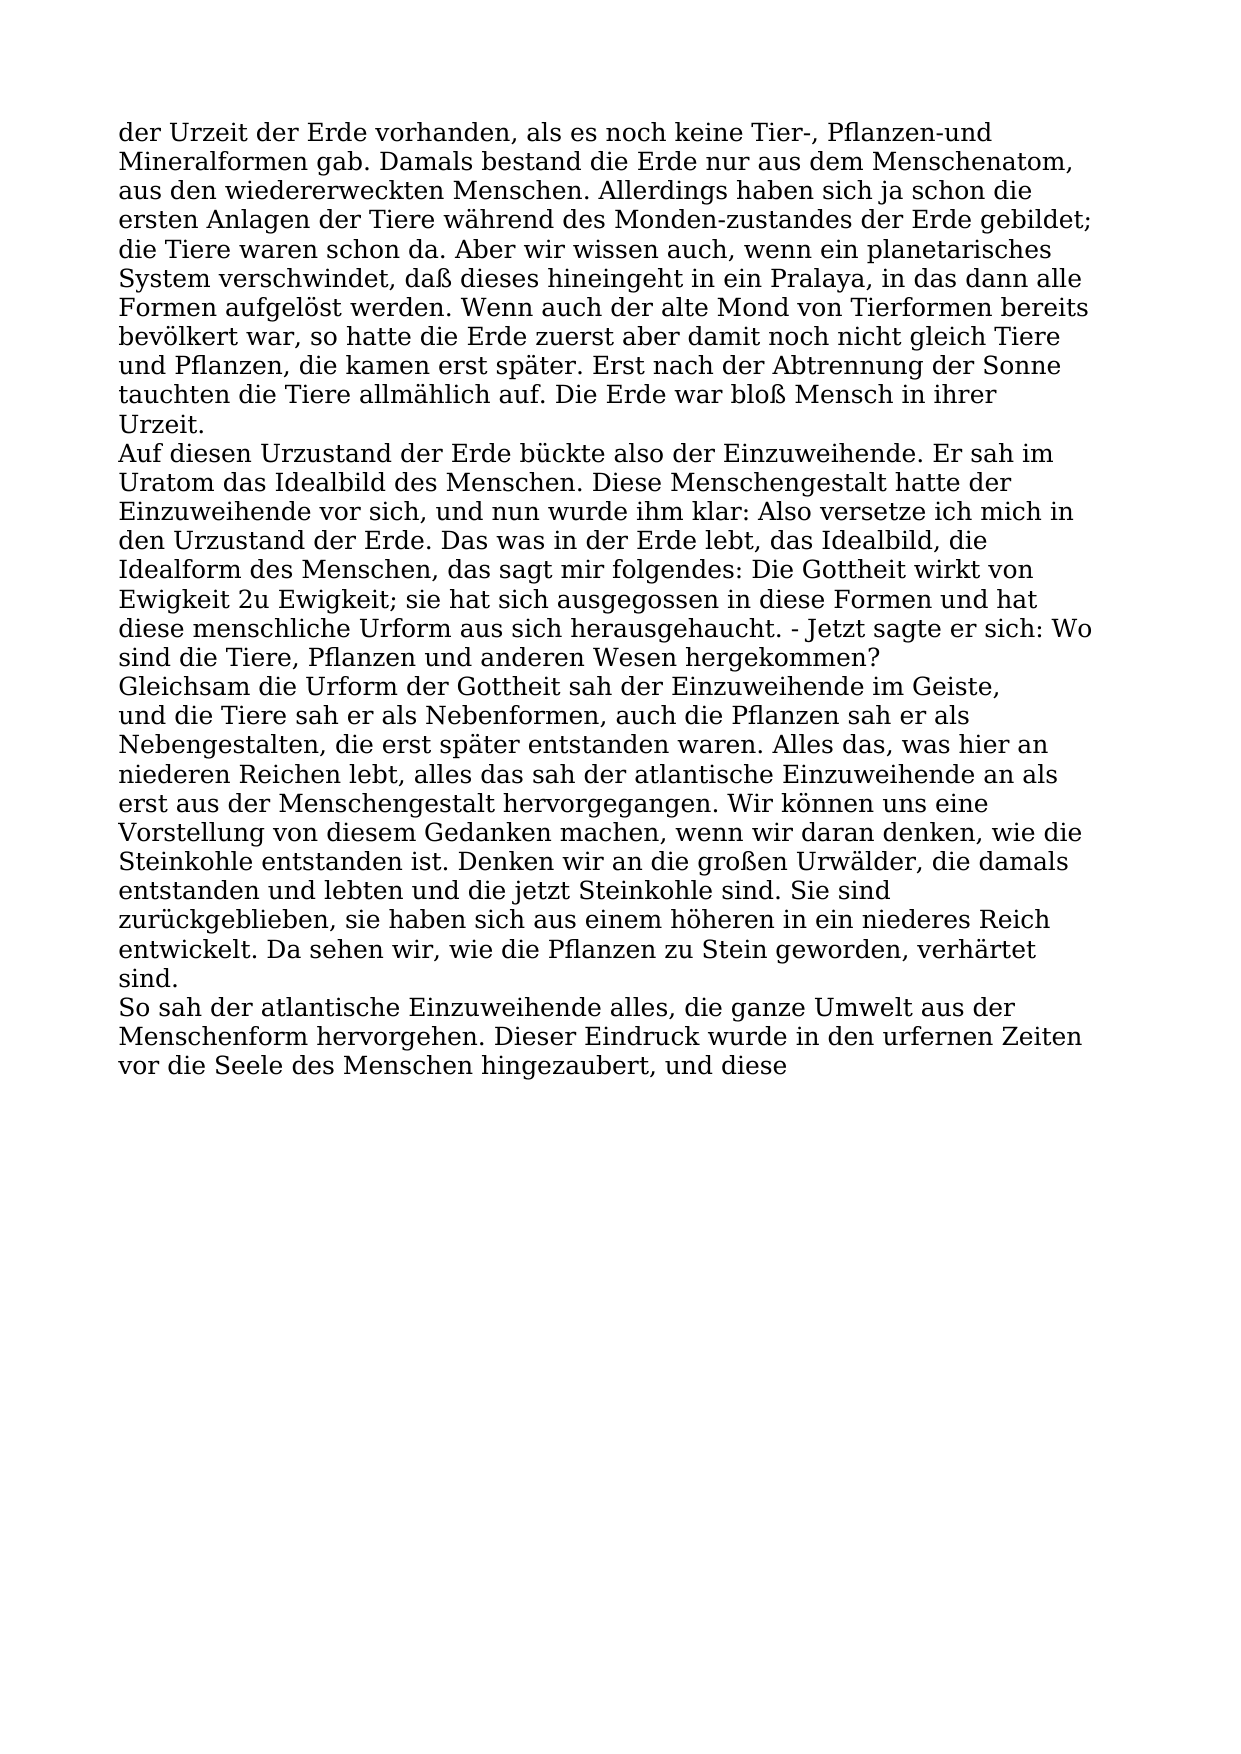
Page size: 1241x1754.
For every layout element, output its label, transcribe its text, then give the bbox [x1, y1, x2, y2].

text entwickelt. Da sehen wir, wie die Pflanzen zu Stein geworden, verhärtet [118, 935, 1122, 964]
text Steinkohle entstanden ist. Denken wir an die großen Urwälder, die damals [118, 847, 1122, 876]
text Gleichsam die Urform der Gottheit sah der Einzuweihende im Geiste, [118, 672, 1122, 701]
text Vorstellung von diesem Gedanken machen, wenn wir daran denken, wie die [118, 818, 1122, 847]
text Einzuweihende vor sich, und nun wurde ihm klar: Also versetze ich mich in [118, 497, 1122, 526]
text zurückgeblieben, sie haben sich aus einem höheren in ein niederes Reich [118, 906, 1122, 935]
text erst aus der Menschengestalt hervorgegangen. Wir können uns eine [118, 789, 1122, 818]
text Uratom das Idealbild des Menschen. Diese Menschengestalt hatte der [118, 468, 1122, 497]
text Ewigkeit 2u Ewigkeit; sie hat sich ausgegossen in diese Formen und hat [118, 585, 1122, 614]
text sind. [118, 964, 1122, 993]
text System verschwindet, daß dieses hineingeht in ein Pralaya, in das dann alle [118, 264, 1122, 293]
text sind die Tiere, Pflanzen und anderen Wesen hergekommen? [118, 643, 1122, 672]
text Idealform des Menschen, das sagt mir folgendes: Die Gottheit wirkt von [118, 556, 1122, 585]
text Urzeit. [118, 410, 1122, 439]
text Menschenform hervorgehen. Dieser Eindruck wurde in den urfernen Zeiten [118, 1022, 1122, 1051]
text der Urzeit der Erde vorhanden, als es noch keine Tier-, Pflanzen-und [118, 118, 1122, 147]
text entstanden und lebten und die jetzt Steinkohle sind. Sie sind [118, 876, 1122, 906]
text ersten Anlagen der Tiere während des Monden-zustandes der Erde gebildet; [118, 206, 1122, 235]
text die Tiere waren schon da. Aber wir wissen auch, wenn ein planetarisches [118, 235, 1122, 264]
text Formen aufgelöst werden. Wenn auch der alte Mond von Tierformen bereits [118, 293, 1122, 322]
text So sah der atlantische Einzuweihende alles, die ganze Umwelt aus der [118, 993, 1122, 1022]
text vor die Seele des Menschen hingezaubert, und diese [118, 1051, 1122, 1081]
text und Pflanzen, die kamen erst später. Erst nach der Abtrennung der Sonne [118, 351, 1122, 381]
text aus den wiedererweckten Menschen. Allerdings haben sich ja schon die [118, 176, 1122, 206]
text Nebengestalten, die erst später entstanden waren. Alles das, was hier an [118, 731, 1122, 760]
text Auf diesen Urzustand der Erde bückte also der Einzuweihende. Er sah im [118, 439, 1122, 468]
text niederen Reichen lebt, alles das sah der atlantische Einzuweihende an als [118, 760, 1122, 789]
text bevölkert war, so hatte die Erde zuerst aber damit noch nicht gleich Tiere [118, 322, 1122, 351]
text diese menschliche Urform aus sich herausgehaucht. - Jetzt sagte er sich: Wo [118, 614, 1122, 643]
text und die Tiere sah er als Nebenformen, auch die Pflanzen sah er als [118, 701, 1122, 731]
text tauchten die Tiere allmählich auf. Die Erde war bloß Mensch in ihrer [118, 381, 1122, 410]
text den Urzustand der Erde. Das was in der Erde lebt, das Idealbild, die [118, 526, 1122, 556]
text Mineralformen gab. Damals bestand die Erde nur aus dem Menschenatom, [118, 147, 1122, 176]
